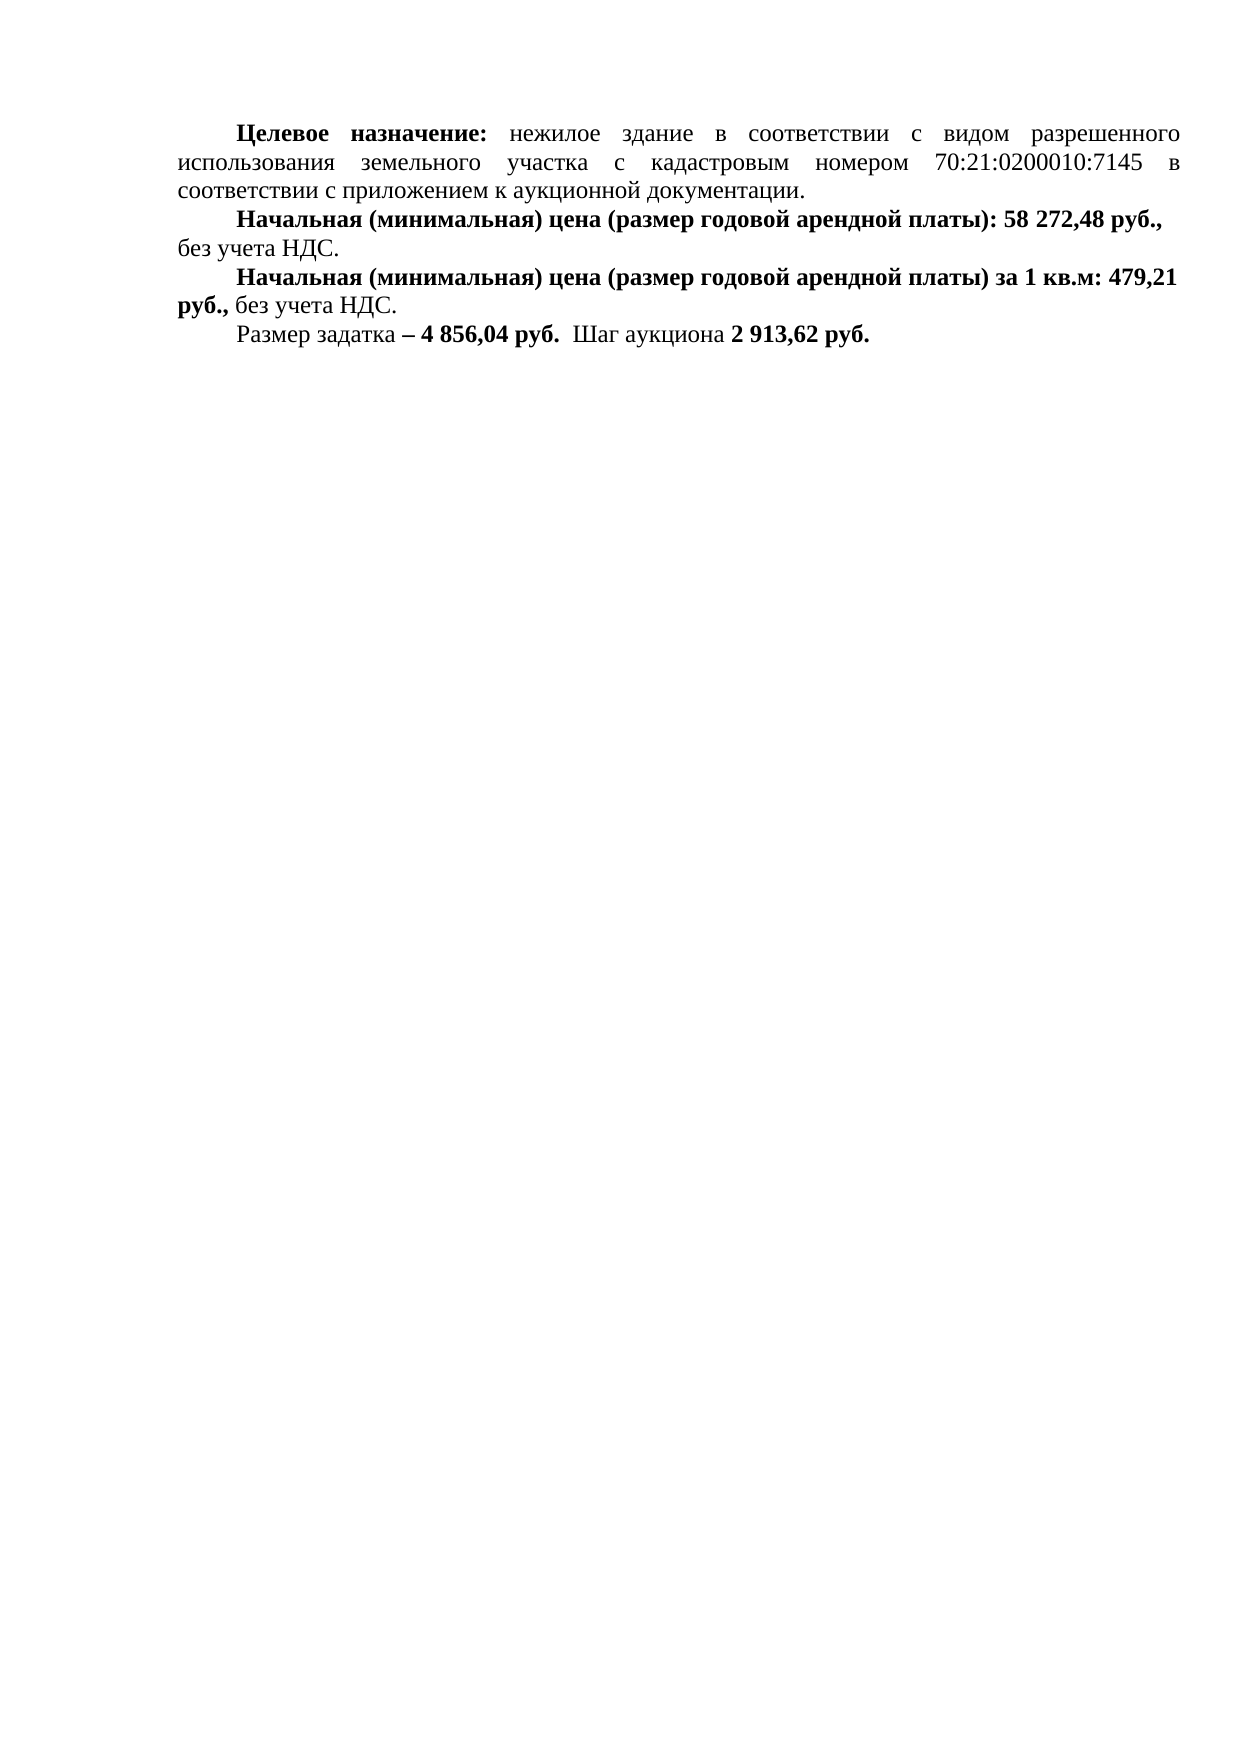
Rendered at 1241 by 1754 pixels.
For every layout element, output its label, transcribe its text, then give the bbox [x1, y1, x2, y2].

text Начальная (минимальная) цена (размер годовой арендной платы): 58 272,48 руб., без учета НДС. [177, 204, 1181, 262]
text Начальная (минимальная) цена (размер годовой арендной платы) за 1 кв.м: 479,21 руб., без учета НДС. [177, 262, 1181, 319]
text Размер задатка – 4 856,04 руб. Шаг аукциона 2 913,62 руб. [177, 319, 1181, 348]
text Целевое назначение: нежилое здание в соответствии с видом разрешенного использования земельного участка с кадастровым номером 70:21:0200010:7145 в соответствии с приложением к аукционной документации. [177, 118, 1181, 204]
